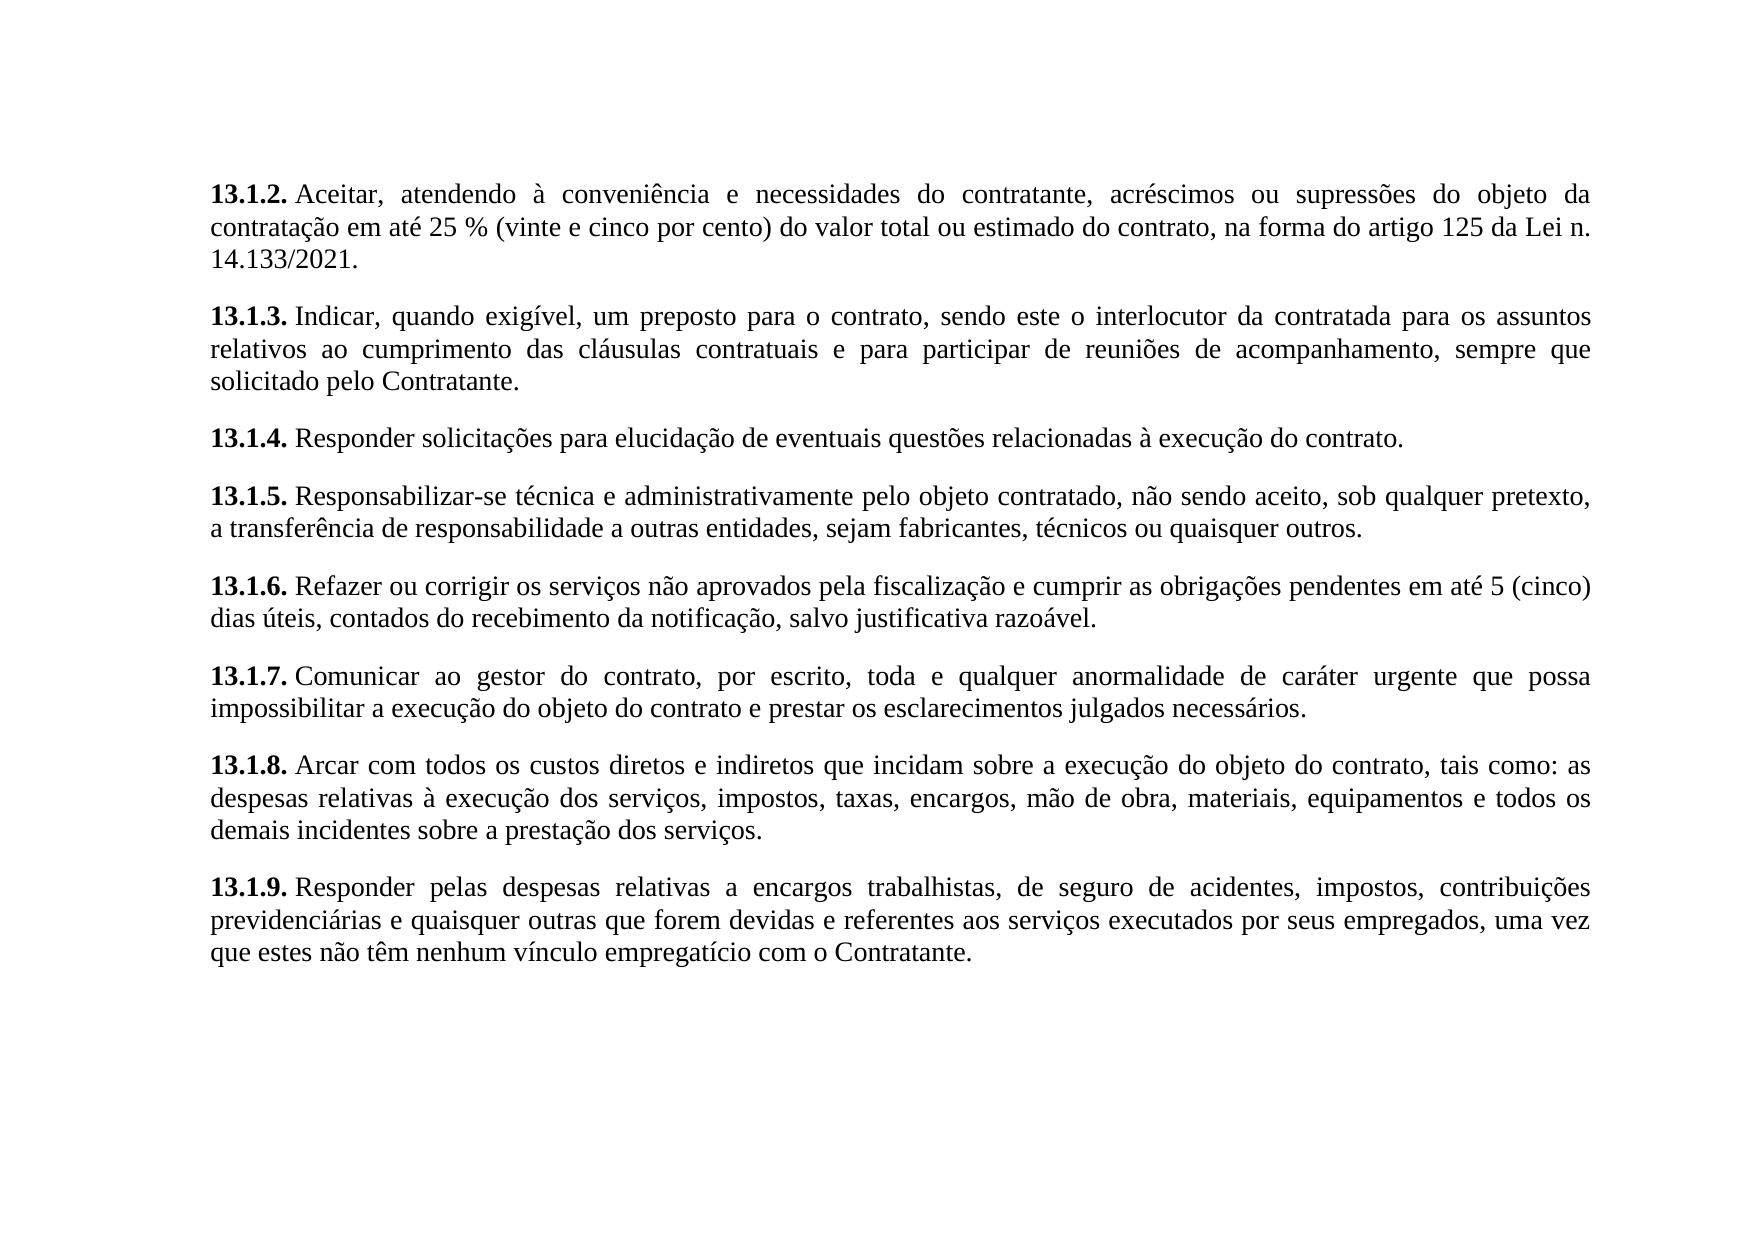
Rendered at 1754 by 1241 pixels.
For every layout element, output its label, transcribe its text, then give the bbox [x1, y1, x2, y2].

text 13.1.9. Responder pelas despesas relativas a encargos trabalhistas, de seguro de acidentes, impostos, contribuições previdenciárias e quaisquer outras que forem devidas e referentes aos serviços executados por seus empregados, uma vez que estes não têm nenhum vínculo empregatício com o Contratante. [210, 871, 1594, 968]
text 13.1.8. Arcar com todos os custos diretos e indiretos que incidam sobre a execução do objeto do contrato, tais como: as despesas relativas à execução dos serviços, impostos, taxas, encargos, mão de obra, materiais, equipamentos e todos os demais incidentes sobre a prestação dos serviços. [210, 748, 1594, 846]
text 13.1.5. Responsabilizar-se técnica e administrativamente pelo objeto contratado, não sendo aceito, sob qualquer pretexto, a transferência de responsabilidade a outras entidades, sejam fabricantes, técnicos ou quaisquer outros. [210, 479, 1594, 544]
text 13.1.4. Responder solicitações para elucidação de eventuais questões relacionadas à execução do contrato. [210, 422, 1594, 454]
text 13.1.3. Indicar, quando exigível, um preposto para o contrato, sendo este o interlocutor da contratada para os assuntos relativos ao cumprimento das cláusulas contratuais e para participar de reuniões de acompanhamento, sempre que solicitado pelo Contratante. [210, 299, 1594, 397]
text 13.1.2. Aceitar, atendendo à conveniência e necessidades do contratante, acréscimos ou supressões do objeto da contratação em até 25 % (vinte e cinco por cento) do valor total ou estimado do contrato, na forma do artigo 125 da Lei n. 14.133/2021. [210, 177, 1594, 274]
text 13.1.7. Comunicar ao gestor do contrato, por escrito, toda e qualquer anormalidade de caráter urgente que possa impossibilitar a execução do objeto do contrato e prestar os esclarecimentos julgados necessários. [210, 658, 1594, 723]
text 13.1.6. Refazer ou corrigir os serviços não aprovados pela fiscalização e cumprir as obrigações pendentes em até 5 (cinco) dias úteis, contados do recebimento da notificação, salvo justificativa razoável. [210, 569, 1594, 633]
